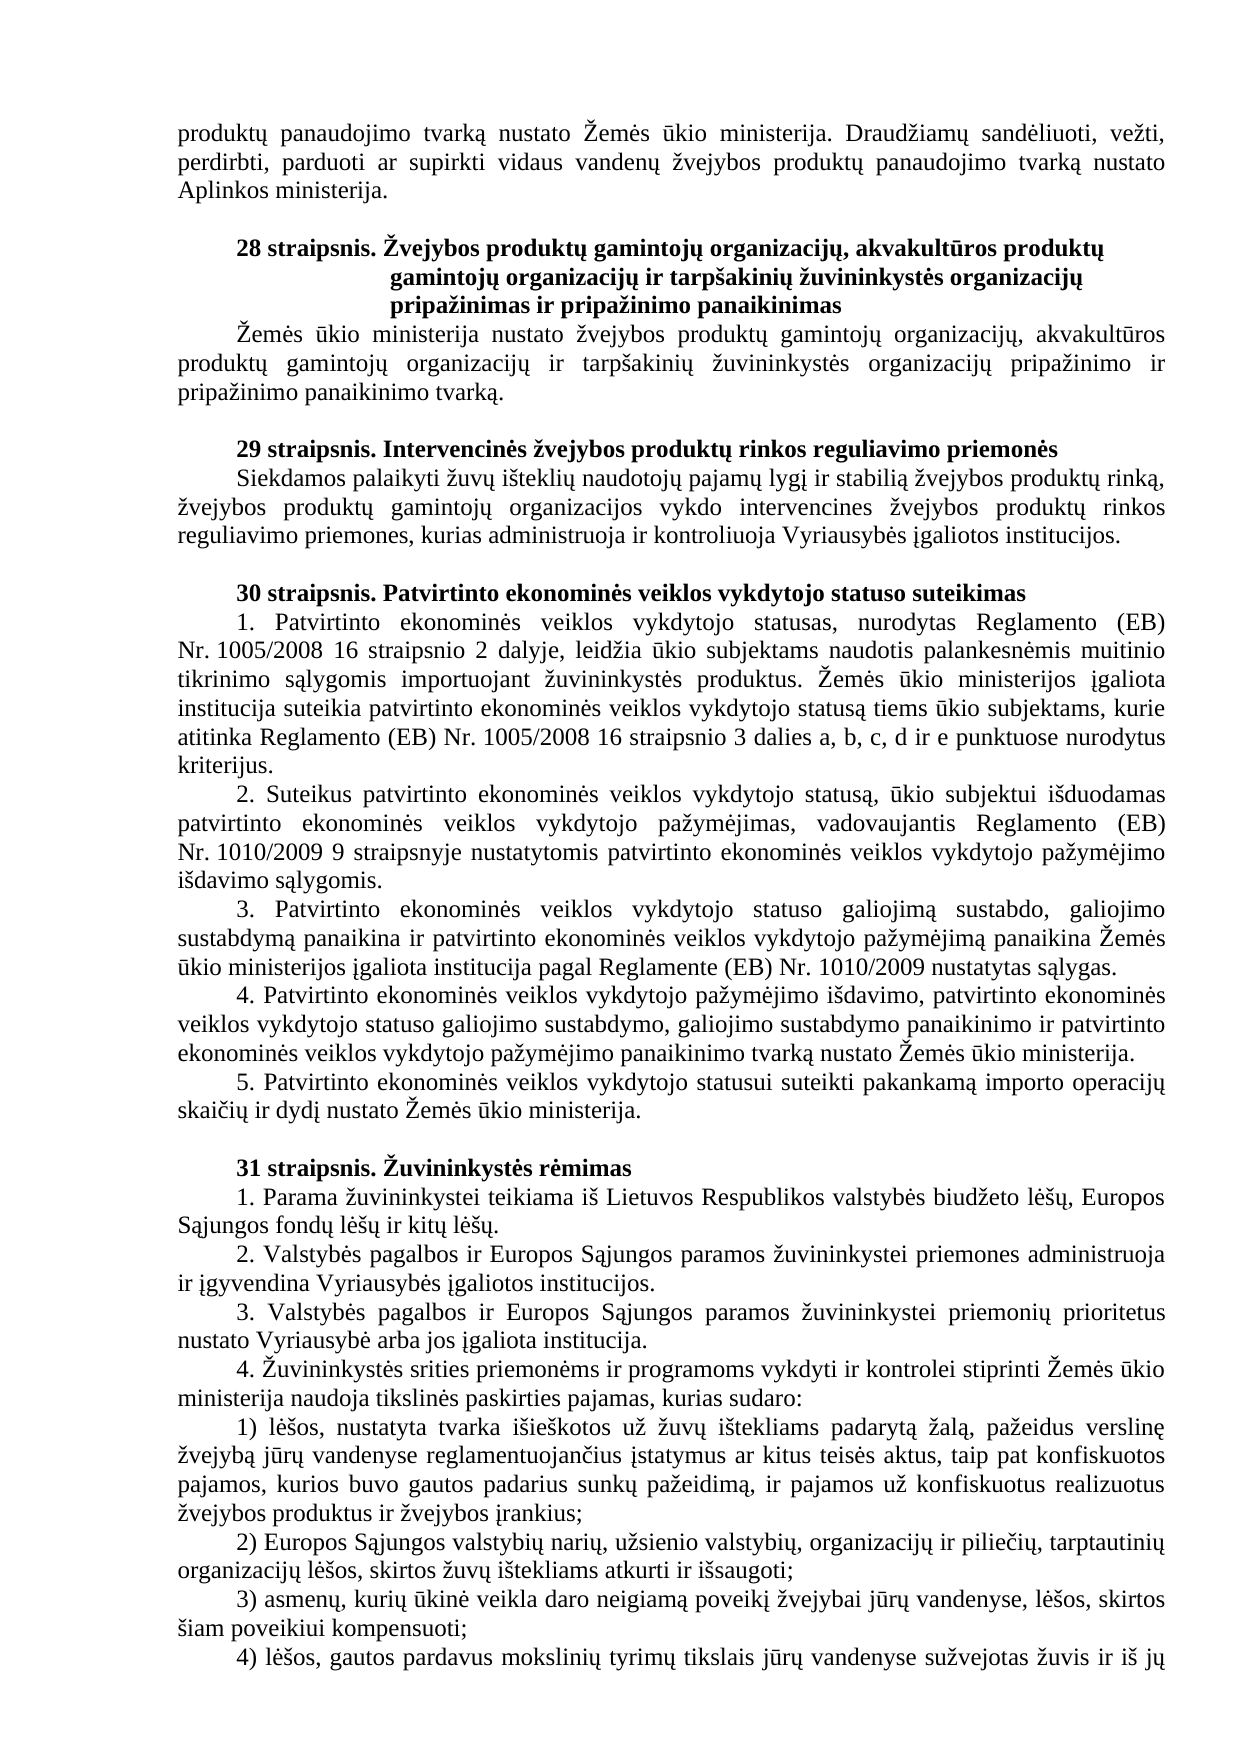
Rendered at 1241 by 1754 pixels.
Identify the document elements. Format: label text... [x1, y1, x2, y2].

text 29 straipsnis. Intervencinės žvejybos produktų rinkos reguliavimo priemonės [177, 434, 1166, 463]
text 1) lėšos, nustatyta tvarka išieškotos už žuvų ištekliams padarytą žalą, pažeidus verslinę žvejybą jūrų vandenyse reglamentuojančius įstatymus ar kitus teisės aktus, taip pat konfiskuotos pajamos, kurios buvo gautos padarius sunkų pažeidimą, ir pajamos už konfiskuotus realizuotus žvejybos produktus ir žvejybos įrankius; [177, 1412, 1166, 1527]
text 30 straipsnis. Patvirtinto ekonominės veiklos vykdytojo statuso suteikimas [177, 578, 1166, 607]
text 1. Patvirtinto ekonominės veiklos vykdytojo statusas, nurodytas Reglamento (EB) Nr. 1005/2008 16 straipsnio 2 dalyje, leidžia ūkio subjektams naudotis palankesnėmis muitinio tikrinimo sąlygomis importuojant žuvininkystės produktus. Žemės ūkio ministerijos įgaliota institucija suteikia patvirtinto ekonominės veiklos vykdytojo statusą tiems ūkio subjektams, kurie atitinka Reglamento (EB) Nr. 1005/2008 16 straipsnio 3 dalies a, b, c, d ir e punktuose nurodytus kriterijus. [177, 607, 1166, 779]
text 3) asmenų, kurių ūkinė veikla daro neigiamą poveikį žvejybai jūrų vandenyse, lėšos, skirtos šiam poveikiui kompensuoti; [177, 1584, 1166, 1642]
text 2. Suteikus patvirtinto ekonominės veiklos vykdytojo statusą, ūkio subjektui išduodamas patvirtinto ekonominės veiklos vykdytojo pažymėjimas, vadovaujantis Reglamento (EB) Nr. 1010/2009 9 straipsnyje nustatytomis patvirtinto ekonominės veiklos vykdytojo pažymėjimo išdavimo sąlygomis. [177, 779, 1166, 894]
text 28 straipsnis. Žvejybos produktų gamintojų organizacijų, akvakultūros produktų gamintojų organizacijų ir tarpšakinių žuvininkystės organizacijų pripažinimas ir pripažinimo panaikinimas [236, 233, 1166, 319]
text Žemės ūkio ministerija nustato žvejybos produktų gamintojų organizacijų, akvakultūros produktų gamintojų organizacijų ir tarpšakinių žuvininkystės organizacijų pripažinimo ir pripažinimo panaikinimo tvarką. [177, 319, 1166, 406]
text 4. Patvirtinto ekonominės veiklos vykdytojo pažymėjimo išdavimo, patvirtinto ekonominės veiklos vykdytojo statuso galiojimo sustabdymo, galiojimo sustabdymo panaikinimo ir patvirtinto ekonominės veiklos vykdytojo pažymėjimo panaikinimo tvarką nustato Žemės ūkio ministerija. [177, 981, 1166, 1067]
text 2) Europos Sąjungos valstybių narių, užsienio valstybių, organizacijų ir piliečių, tarptautinių organizacijų lėšos, skirtos žuvų ištekliams atkurti ir išsaugoti; [177, 1527, 1166, 1584]
text 2. Valstybės pagalbos ir Europos Sąjungos paramos žuvininkystei priemones administruoja ir įgyvendina Vyriausybės įgaliotos institucijos. [177, 1239, 1166, 1297]
text 5. Patvirtinto ekonominės veiklos vykdytojo statusui suteikti pakankamą importo operacijų skaičių ir dydį nustato Žemės ūkio ministerija. [177, 1067, 1166, 1124]
text 3. Valstybės pagalbos ir Europos Sąjungos paramos žuvininkystei priemonių prioritetus nustato Vyriausybė arba jos įgaliota institucija. [177, 1297, 1166, 1354]
text 4. Žuvininkystės srities priemonėms ir programoms vykdyti ir kontrolei stiprinti Žemės ūkio ministerija naudoja tikslinės paskirties pajamas, kurias sudaro: [177, 1354, 1166, 1412]
text 1. Parama žuvininkystei teikiama iš Lietuvos Respublikos valstybės biudžeto lėšų, Europos Sąjungos fondų lėšų ir kitų lėšų. [177, 1182, 1166, 1239]
text produktų panaudojimo tvarką nustato Žemės ūkio ministerija. Draudžiamų sandėliuoti, vežti, perdirbti, parduoti ar supirkti vidaus vandenų žvejybos produktų panaudojimo tvarką nustato Aplinkos ministerija. [177, 118, 1166, 204]
text 3. Patvirtinto ekonominės veiklos vykdytojo statuso galiojimą sustabdo, galiojimo sustabdymą panaikina ir patvirtinto ekonominės veiklos vykdytojo pažymėjimą panaikina Žemės ūkio ministerijos įgaliota institucija pagal Reglamente (EB) Nr. 1010/2009 nustatytas sąlygas. [177, 894, 1166, 981]
text 31 straipsnis. Žuvininkystės rėmimas [177, 1153, 1166, 1182]
text Siekdamos palaikyti žuvų išteklių naudotojų pajamų lygį ir stabilią žvejybos produktų rinką, žvejybos produktų gamintojų organizacijos vykdo intervencines žvejybos produktų rinkos reguliavimo priemones, kurias administruoja ir kontroliuoja Vyriausybės įgaliotos institucijos. [177, 463, 1166, 549]
text 4) lėšos, gautos pardavus mokslinių tyrimų tikslais jūrų vandenyse sužvejotas žuvis ir iš jų [177, 1642, 1166, 1671]
